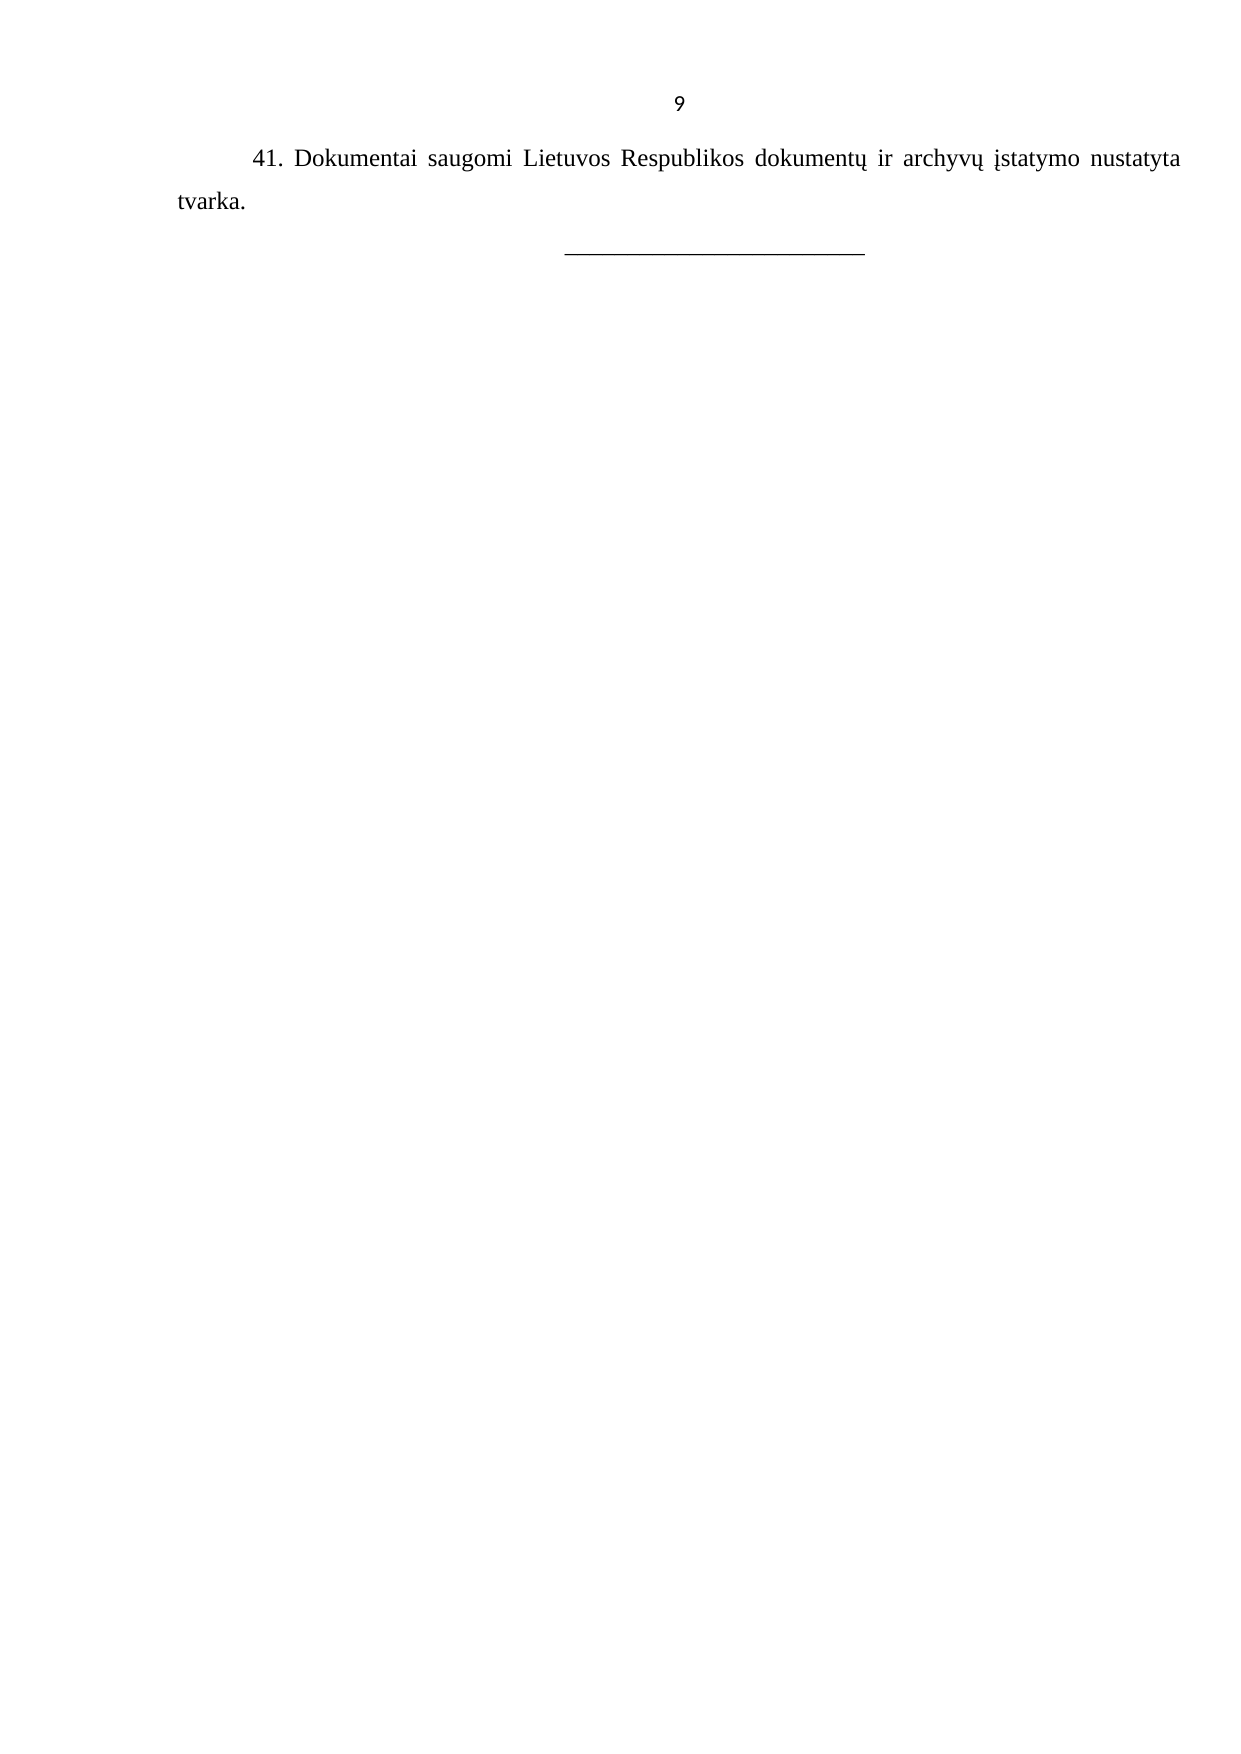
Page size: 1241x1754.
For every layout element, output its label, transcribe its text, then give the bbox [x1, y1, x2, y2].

text ________________________ [177, 229, 1181, 258]
text 41. Dokumentai saugomi Lietuvos Respublikos dokumentų ir archyvų įstatymo nustatyta tvarka. [177, 143, 1181, 215]
